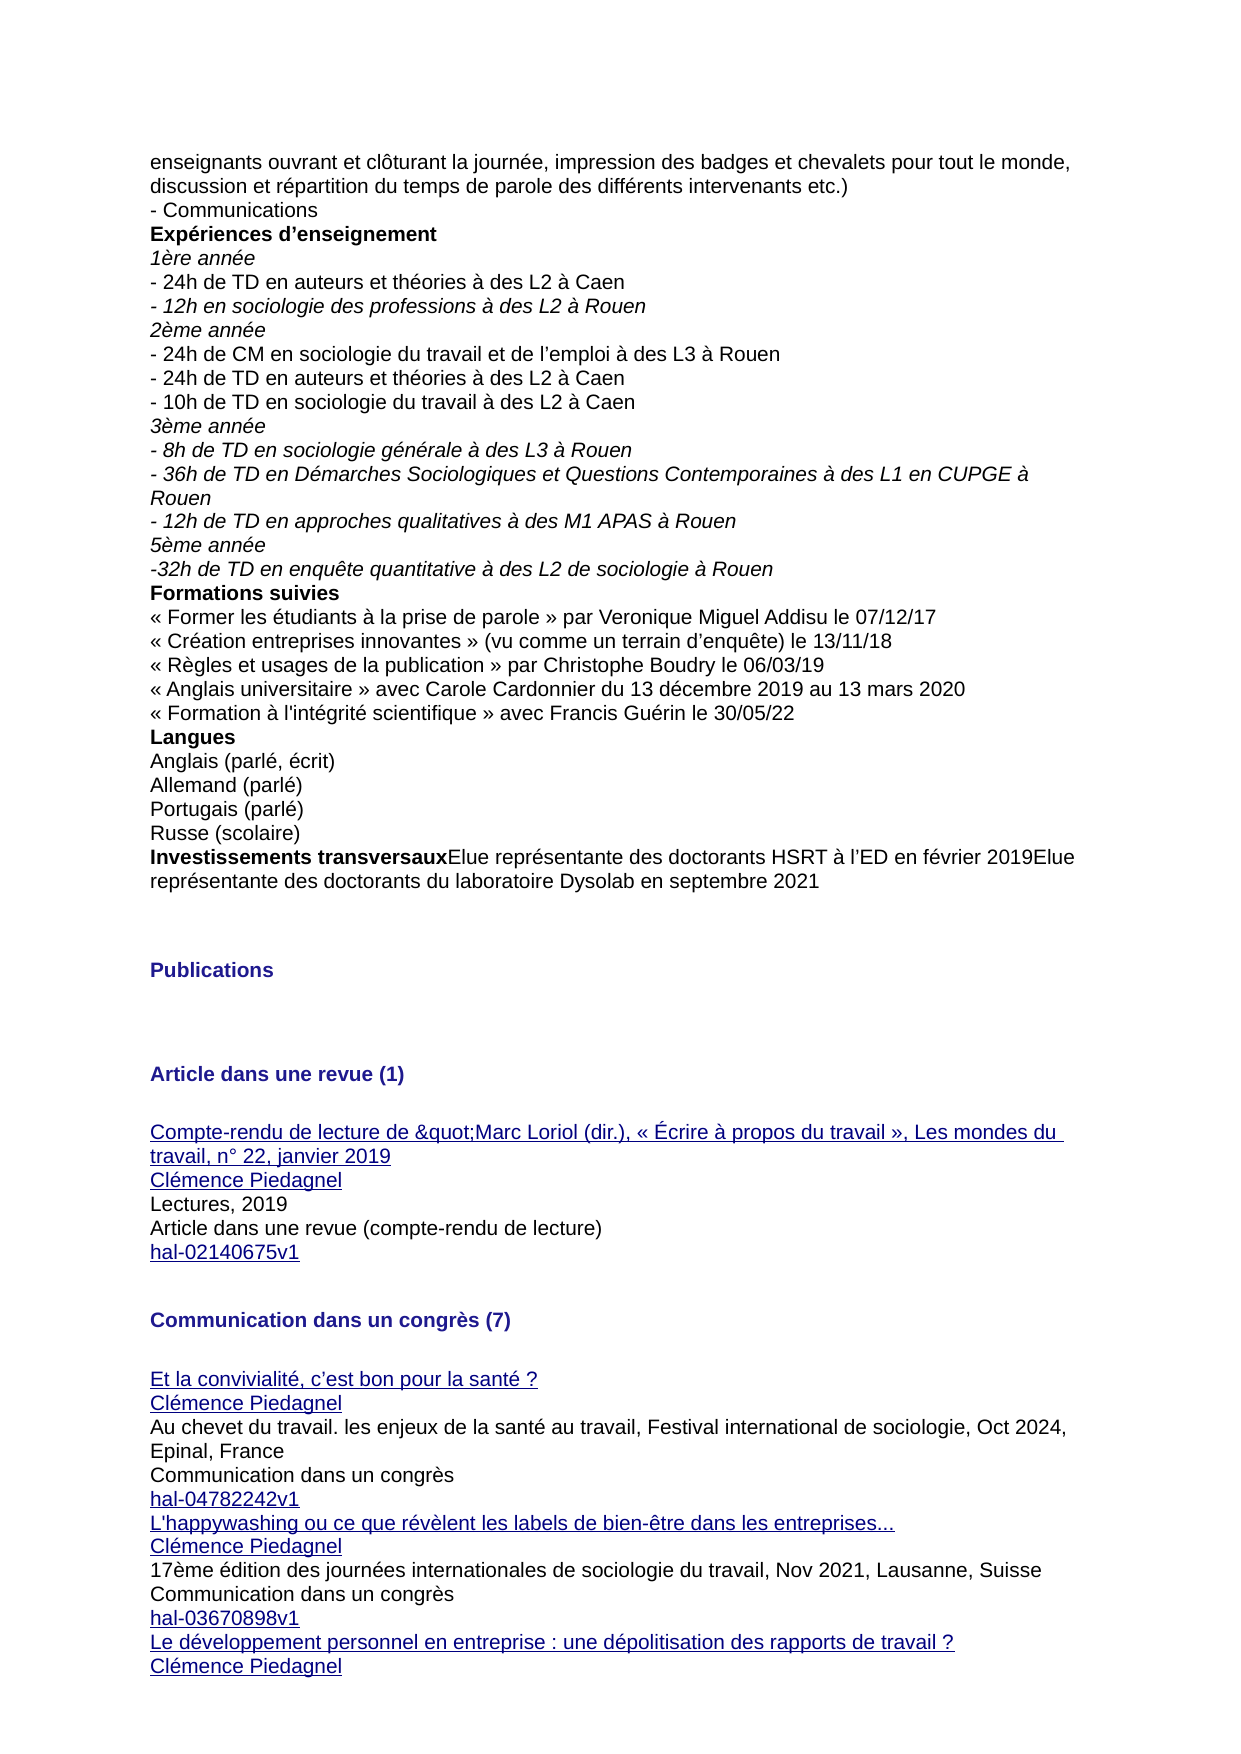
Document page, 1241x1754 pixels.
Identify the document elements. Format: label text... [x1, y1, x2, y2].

text -32h de TD en enquête quantitative à des L2 de sociologie à Rouen [150, 557, 1090, 581]
text Expériences d’enseignement [150, 222, 1090, 246]
text 1ère année [150, 246, 1090, 270]
text Allemand (parlé) [150, 773, 1090, 797]
text enseignants ouvrant et clôturant la journée, impression des badges et chevalets pour tout le monde, discussion et répartition du temps de parole des différents intervenants etc.) [150, 150, 1090, 198]
subtitle Article dans une revue (1) [150, 1061, 1090, 1085]
text - 12h de TD en approches qualitatives à des M1 APAS à Rouen [150, 509, 1090, 533]
text - 24h de TD en auteurs et théories à des L2 à Caen [150, 270, 1090, 294]
text « Création entreprises innovantes » (vu comme un terrain d’enquête) le 13/11/18 [150, 629, 1090, 653]
table_cell Le développement personnel en entreprise : une dépolitisation des rapports de travail ? Clémence Piedagnel [150, 1630, 1090, 1678]
text - Communications [150, 198, 1090, 222]
text Anglais (parlé, écrit) [150, 749, 1090, 773]
table_header Compte-rendu de lecture de &quot;Marc Loriol (dir.), « Écrire à propos du travail », Les mondes du travail, n° 22, janvier 2019 Clémence Piedagnel Lectures, 2019 Article dans une revue (compte-rendu de lecture) hal-02140675v1 [150, 1120, 1090, 1263]
text Formations suivies [150, 581, 1090, 605]
text 5ème année [150, 533, 1090, 557]
text - 36h de TD en Démarches Sociologiques et Questions Contemporaines à des L1 en CUPGE à Rouen [150, 461, 1090, 509]
text Portugais (parlé) [150, 797, 1090, 821]
text « Formation à l'intégrité scientifique » avec Francis Guérin le 30/05/22 [150, 701, 1090, 725]
text Investissements transversauxElue représentante des doctorants HSRT à l’ED en février 2019Elue représentante des doctorants du laboratoire Dysolab en septembre 2021 [150, 845, 1090, 893]
text « Anglais universitaire » avec Carole Cardonnier du 13 décembre 2019 au 13 mars 2020 [150, 677, 1090, 701]
text 2ème année [150, 318, 1090, 342]
text Langues [150, 725, 1090, 749]
text - 8h de TD en sociologie générale à des L3 à Rouen [150, 437, 1090, 461]
text « Règles et usages de la publication » par Christophe Boudry le 06/03/19 [150, 653, 1090, 677]
text - 12h en sociologie des professions à des L2 à Rouen [150, 294, 1090, 318]
text « Former les étudiants à la prise de parole » par Veronique Miguel Addisu le 07/12/17 [150, 605, 1090, 629]
subtitle Publications [150, 958, 1090, 982]
text - 10h de TD en sociologie du travail à des L2 à Caen [150, 389, 1090, 413]
text - 24h de CM en sociologie du travail et de l’emploi à des L3 à Rouen [150, 342, 1090, 366]
table_cell L'happywashing ou ce que révèlent les labels de bien-être dans les entreprises... Clémence Piedagnel 17ème édition des journées internationales de sociologie du travail, Nov 2021, Lausanne, Suisse Communication dans un congrès hal-03670898v1 [150, 1510, 1090, 1630]
text 3ème année [150, 413, 1090, 437]
text - 24h de TD en auteurs et théories à des L2 à Caen [150, 366, 1090, 389]
subtitle Communication dans un congrès (7) [150, 1308, 1090, 1332]
text Russe (scolaire) [150, 821, 1090, 845]
table_header Et la convivialité, c’est bon pour la santé ? Clémence Piedagnel Au chevet du travail. les enjeux de la santé au travail, Festival international de sociologie, Oct 2024, Epinal, France Communication dans un congrès hal-04782242v1 [150, 1367, 1090, 1510]
